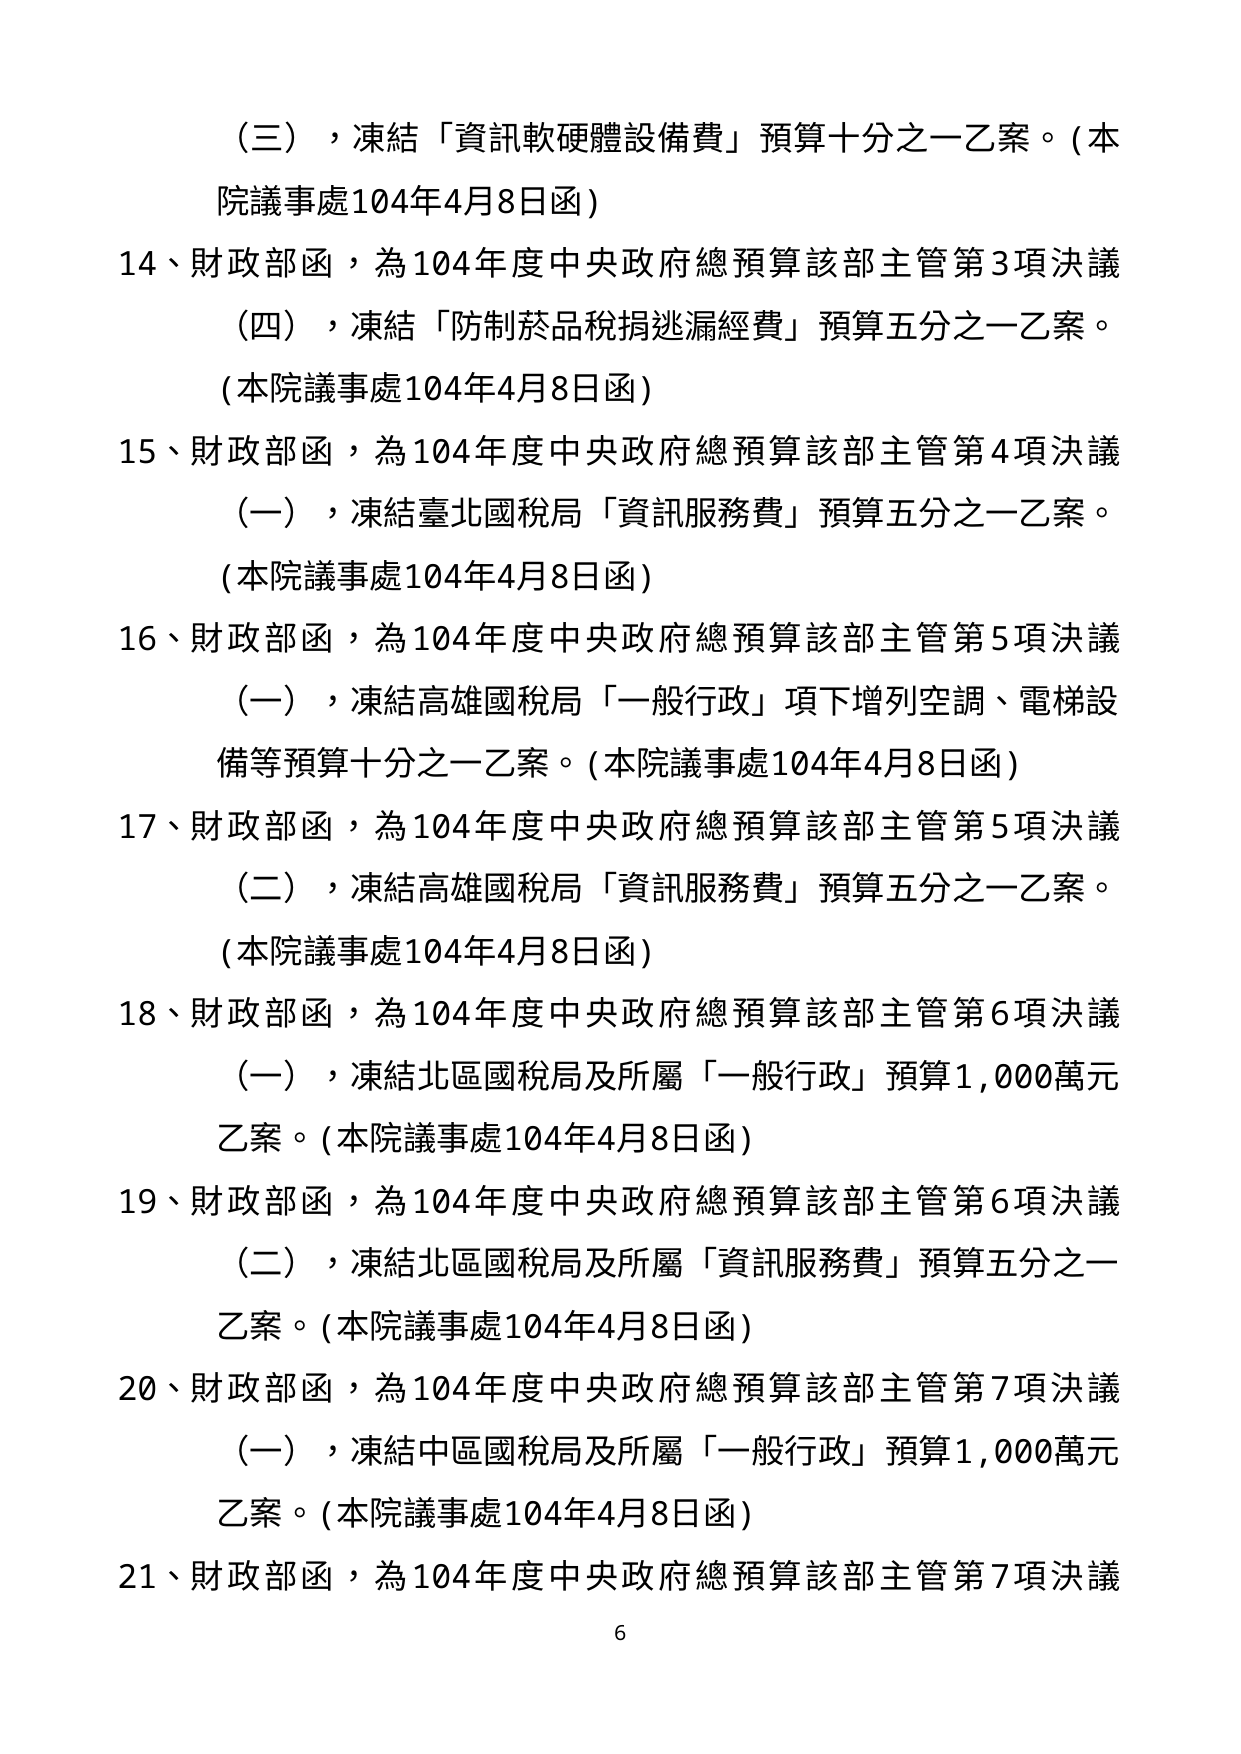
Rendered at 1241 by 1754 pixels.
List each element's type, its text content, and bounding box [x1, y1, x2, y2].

list 財政部函，為104年度中央政府總預算該部主管第7項決議（一），凍結中區國稅局及所屬「一般行政」預算1,000萬元乙案。(本院議事處104年4月8日函) [117, 1344, 1120, 1532]
list 財政部函，為104年度中央政府總預算該部主管第7項決議 [117, 1532, 1120, 1594]
list 財政部函，為104年度中央政府總預算該部主管第6項決議（一），凍結北區國稅局及所屬「一般行政」預算1,000萬元乙案。(本院議事處104年4月8日函) [117, 969, 1120, 1157]
list （三），凍結「資訊軟硬體設備費」預算十分之一乙案。(本院議事處104年4月8日函) [117, 94, 1120, 219]
list 財政部函，為104年度中央政府總預算該部主管第6項決議（二），凍結北區國稅局及所屬「資訊服務費」預算五分之一乙案。(本院議事處104年4月8日函) [117, 1157, 1120, 1344]
list 財政部函，為104年度中央政府總預算該部主管第5項決議（一），凍結高雄國稅局「一般行政」項下增列空調、電梯設備等預算十分之一乙案。(本院議事處104年4月8日函) [117, 594, 1120, 782]
list 財政部函，為104年度中央政府總預算該部主管第3項決議（四），凍結「防制菸品稅捐逃漏經費」預算五分之一乙案。(本院議事處104年4月8日函) [117, 219, 1120, 407]
list 財政部函，為104年度中央政府總預算該部主管第5項決議（二），凍結高雄國稅局「資訊服務費」預算五分之一乙案。(本院議事處104年4月8日函) [117, 782, 1120, 969]
list 財政部函，為104年度中央政府總預算該部主管第4項決議（一），凍結臺北國稅局「資訊服務費」預算五分之一乙案。(本院議事處104年4月8日函) [117, 407, 1120, 594]
